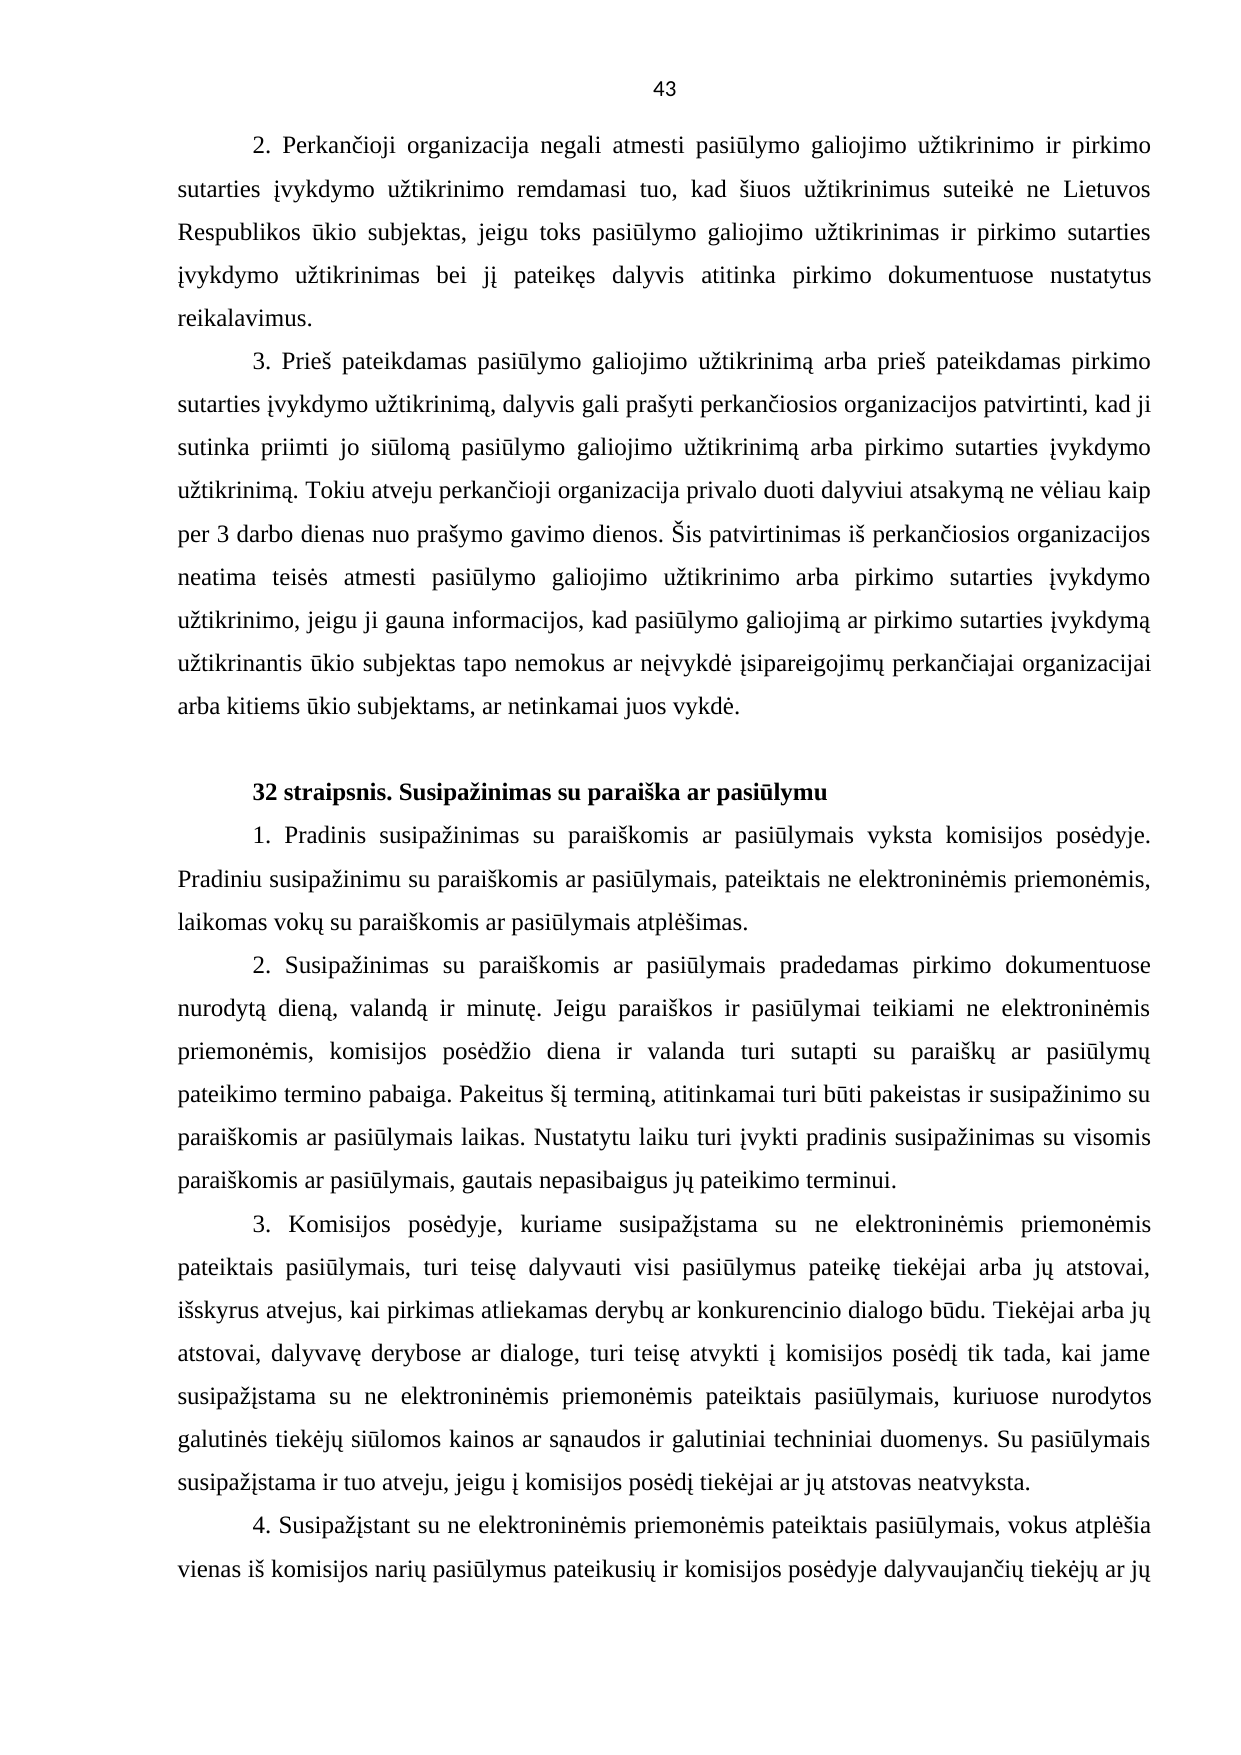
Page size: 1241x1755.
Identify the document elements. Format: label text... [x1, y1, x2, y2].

text 2. Susipažinimas su paraiškomis ar pasiūlymais pradedamas pirkimo dokumentuose nurodytą dieną, valandą ir minutę. Jeigu paraiškos ir pasiūlymai teikiami ne elektroninėmis priemonėmis, komisijos posėdžio diena ir valanda turi sutapti su paraiškų ar pasiūlymų pateikimo termino pabaiga. Pakeitus šį terminą, atitinkamai turi būti pakeistas ir susipažinimo su paraiškomis ar pasiūlymais laikas. Nustatytu laiku turi įvykti pradinis susipažinimas su visomis paraiškomis ar pasiūlymais, gautais nepasibaigus jų pateikimo terminui. [177, 950, 1152, 1194]
text 1. Pradinis susipažinimas su paraiškomis ar pasiūlymais vyksta komisijos posėdyje. Pradiniu susipažinimu su paraiškomis ar pasiūlymais, pateiktais ne elektroninėmis priemonėmis, laikomas vokų su paraiškomis ar pasiūlymais atplėšimas. [177, 821, 1152, 936]
text 3. Prieš pateikdamas pasiūlymo galiojimo užtikrinimą arba prieš pateikdamas pirkimo sutarties įvykdymo užtikrinimą, dalyvis gali prašyti perkančiosios organizacijos patvirtinti, kad ji sutinka priimti jo siūlomą pasiūlymo galiojimo užtikrinimą arba pirkimo sutarties įvykdymo užtikrinimą. Tokiu atveju perkančioji organizacija privalo duoti dalyviui atsakymą ne vėliau kaip per 3 darbo dienas nuo prašymo gavimo dienos. Šis patvirtinimas iš perkančiosios organizacijos neatima teisės atmesti pasiūlymo galiojimo užtikrinimo arba pirkimo sutarties įvykdymo užtikrinimo, jeigu ji gauna informacijos, kad pasiūlymo galiojimą ar pirkimo sutarties įvykdymą užtikrinantis ūkio subjektas tapo nemokus ar neįvykdė įsipareigojimų perkančiajai organizacijai arba kitiems ūkio subjektams, ar netinkamai juos vykdė. [177, 346, 1152, 720]
text 3. Komisijos posėdyje, kuriame susipažįstama su ne elektroninėmis priemonėmis pateiktais pasiūlymais, turi teisę dalyvauti visi pasiūlymus pateikę tiekėjai arba jų atstovai, išskyrus atvejus, kai pirkimas atliekamas derybų ar konkurencinio dialogo būdu. Tiekėjai arba jų atstovai, dalyvavę derybose ar dialoge, turi teisę atvykti į komisijos posėdį tik tada, kai jame susipažįstama su ne elektroninėmis priemonėmis pateiktais pasiūlymais, kuriuose nurodytos galutinės tiekėjų siūlomos kainos ar sąnaudos ir galutiniai techniniai duomenys. Su pasiūlymais susipažįstama ir tuo atveju, jeigu į komisijos posėdį tiekėjai ar jų atstovas neatvyksta. [177, 1209, 1152, 1496]
text 32 straipsnis. Susipažinimas su paraiška ar pasiūlymu [177, 777, 1152, 806]
text 4. Susipažįstant su ne elektroninėmis priemonėmis pateiktais pasiūlymais, vokus atplėšia vienas iš komisijos narių pasiūlymus pateikusių ir komisijos posėdyje dalyvaujančių tiekėjų ar jų [177, 1511, 1152, 1582]
text 2. Perkančioji organizacija negali atmesti pasiūlymo galiojimo užtikrinimo ir pirkimo sutarties įvykdymo užtikrinimo remdamasi tuo, kad šiuos užtikrinimus suteikė ne Lietuvos Respublikos ūkio subjektas, jeigu toks pasiūlymo galiojimo užtikrinimas ir pirkimo sutarties įvykdymo užtikrinimas bei jį pateikęs dalyvis atitinka pirkimo dokumentuose nustatytus reikalavimus. [177, 131, 1152, 332]
